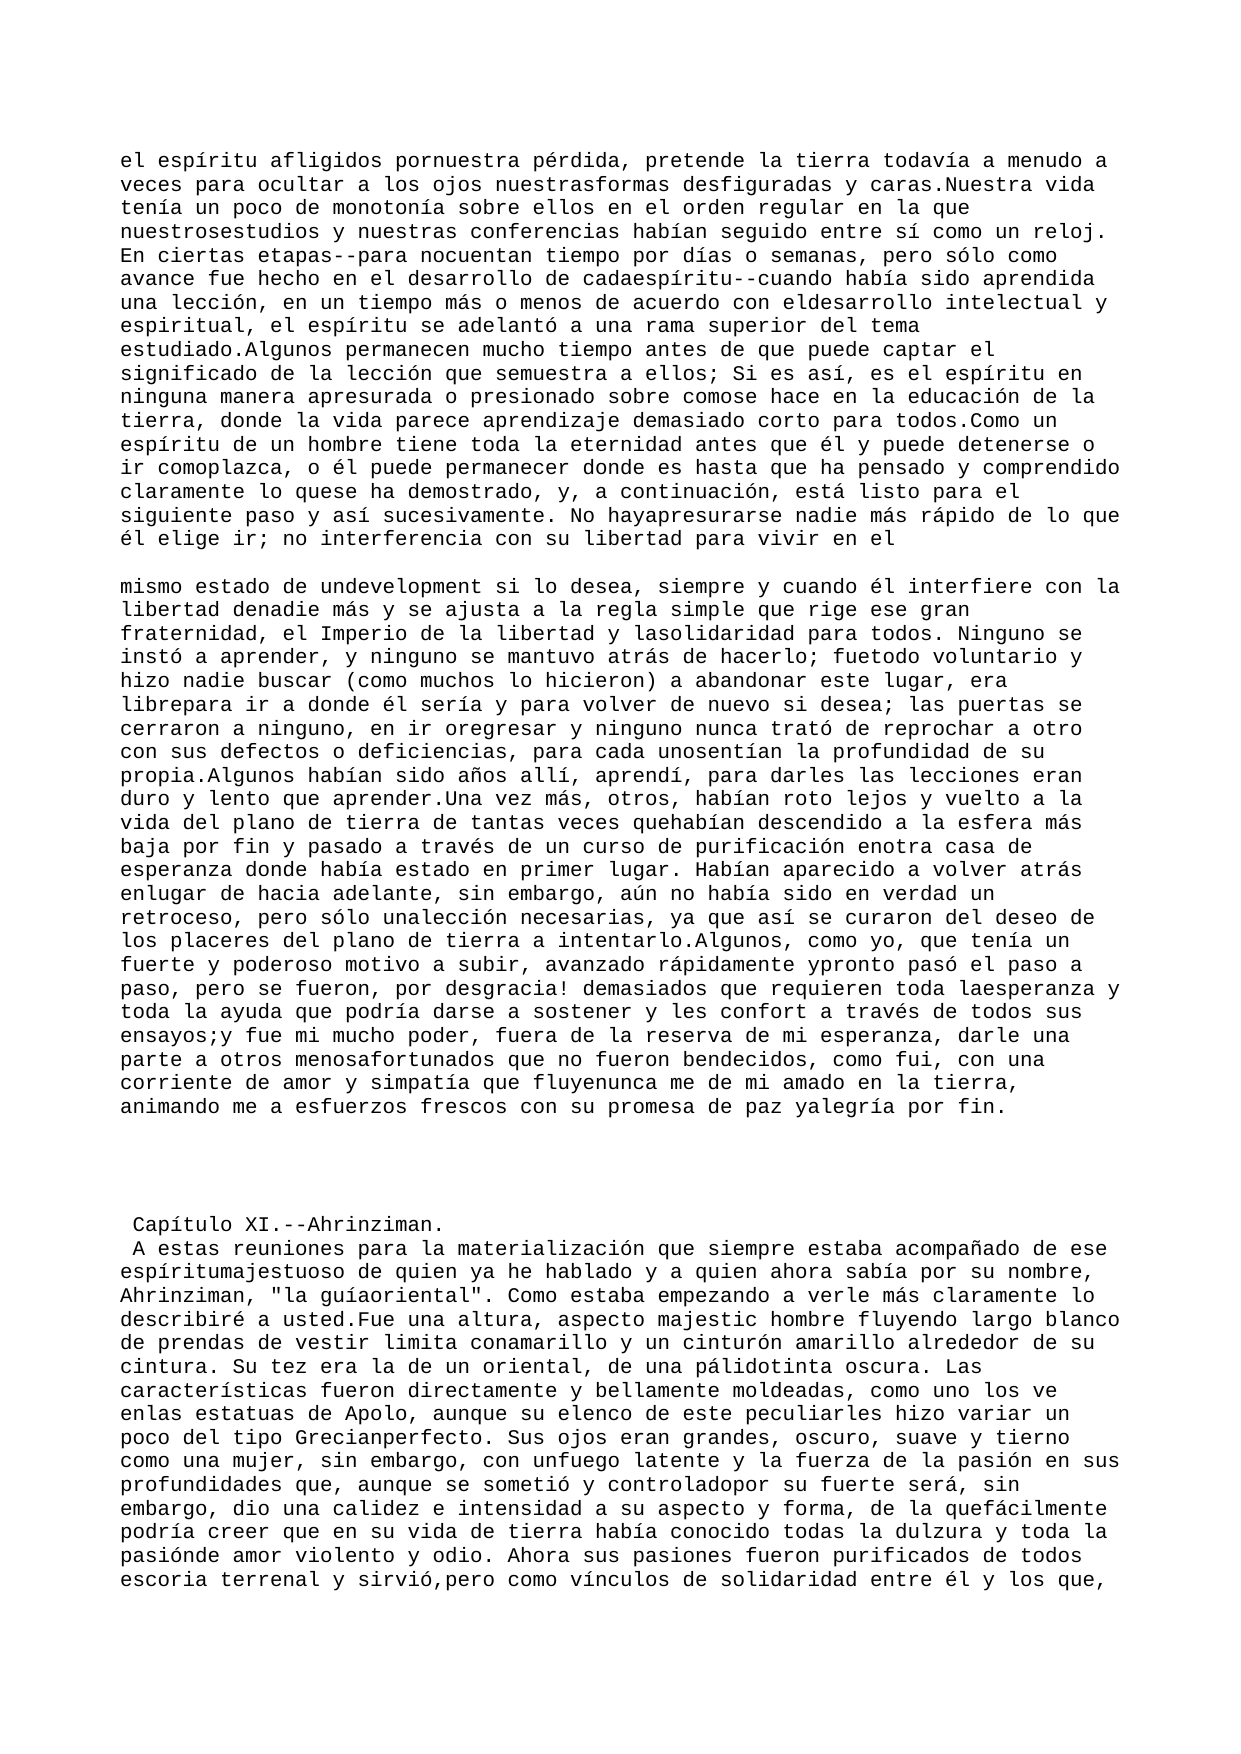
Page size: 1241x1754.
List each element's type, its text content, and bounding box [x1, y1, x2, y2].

text el espíritu afligidos pornuestra pérdida, pretende la tierra todavía a menudo a veces para ocultar a los ojos nuestrasformas desfiguradas y caras.Nuestra vida tenía un poco de monotonía sobre ellos en el orden regular en la que nuestrosestudios y nuestras conferencias habían seguido entre sí como un reloj. En ciertas etapas--para nocuentan tiempo por días o semanas, pero sólo como avance fue hecho en el desarrollo de cadaespíritu--cuando había sido aprendida una lección, en un tiempo más o menos de acuerdo con eldesarrollo intelectual y espiritual, el espíritu se adelantó a una rama superior del tema estudiado.Algunos permanecen mucho tiempo antes de que puede captar el significado de la lección que semuestra a ellos; Si es así, es el espíritu en ninguna manera apresurada o presionado sobre comose hace en la educación de la tierra, donde la vida parece aprendizaje demasiado corto para todos.Como un espíritu de un hombre tiene toda la eternidad antes que él y puede detenerse o ir comoplazca, o él puede permanecer donde es hasta que ha pensado y comprendido claramente lo quese ha demostrado, y, a continuación, está listo para el siguiente paso y así sucesivamente. No hayapresurarse nadie más rápido de lo que él elige ir; no interferencia con su libertad para vivir en el [120, 150, 1120, 552]
text Capítulo XI.--Ahrinziman. [120, 1214, 1120, 1238]
text A estas reuniones para la materialización que siempre estaba acompañado de ese espíritumajestuoso de quien ya he hablado y a quien ahora sabía por su nombre, Ahrinziman, "la guíaoriental". Como estaba empezando a verle más claramente lo describiré a usted.Fue una altura, aspecto majestic hombre fluyendo largo blanco de prendas de vestir limita conamarillo y un cinturón amarillo alrededor de su cintura. Su tez era la de un oriental, de una pálidotinta oscura. Las características fueron directamente y bellamente moldeadas, como uno los ve enlas estatuas de Apolo, aunque su elenco de este peculiarles hizo variar un poco del tipo Grecianperfecto. Sus ojos eran grandes, oscuro, suave y tierno como una mujer, sin embargo, con unfuego latente y la fuerza de la pasión en sus profundidades que, aunque se sometió y controladopor su fuerte será, sin embargo, dio una calidez e intensidad a su aspecto y forma, de la quefácilmente podría creer que en su vida de tierra había conocido todas la dulzura y toda la pasiónde amor violento y odio. Ahora sus pasiones fueron purificados de todos escoria terrenal y sirvió,pero como vínculos de solidaridad entre él y los que, [120, 1238, 1120, 1592]
text mismo estado de undevelopment si lo desea, siempre y cuando él interfiere con la libertad denadie más y se ajusta a la regla simple que rige ese gran fraternidad, el Imperio de la libertad y lasolidaridad para todos. Ninguno se instó a aprender, y ninguno se mantuvo atrás de hacerlo; fuetodo voluntario y hizo nadie buscar (como muchos lo hicieron) a abandonar este lugar, era librepara ir a donde él sería y para volver de nuevo si desea; las puertas se cerraron a ninguno, en ir oregresar y ninguno nunca trató de reprochar a otro con sus defectos o deficiencias, para cada unosentían la profundidad de su propia.Algunos habían sido años allí, aprendí, para darles las lecciones eran duro y lento que aprender.Una vez más, otros, habían roto lejos y vuelto a la vida del plano de tierra de tantas veces quehabían descendido a la esfera más baja por fin y pasado a través de un curso de purificación enotra casa de esperanza donde había estado en primer lugar. Habían aparecido a volver atrás enlugar de hacia adelante, sin embargo, aún no había sido en verdad un retroceso, pero sólo unalección necesarias, ya que así se curaron del deseo de los placeres del plano de tierra a intentarlo.Algunos, como yo, que tenía un fuerte y poderoso motivo a subir, avanzado rápidamente ypronto pasó el paso a paso, pero se fueron, por desgracia! demasiados que requieren toda laesperanza y toda la ayuda que podría darse a sostener y les confort a través de todos sus ensayos;y fue mi mucho poder, fuera de la reserva de mi esperanza, darle una parte a otros menosafortunados que no fueron bendecidos, como fui, con una corriente de amor y simpatía que fluyenunca me de mi amado en la tierra, animando me a esfuerzos frescos con su promesa de paz yalegría por fin. [120, 576, 1120, 1119]
